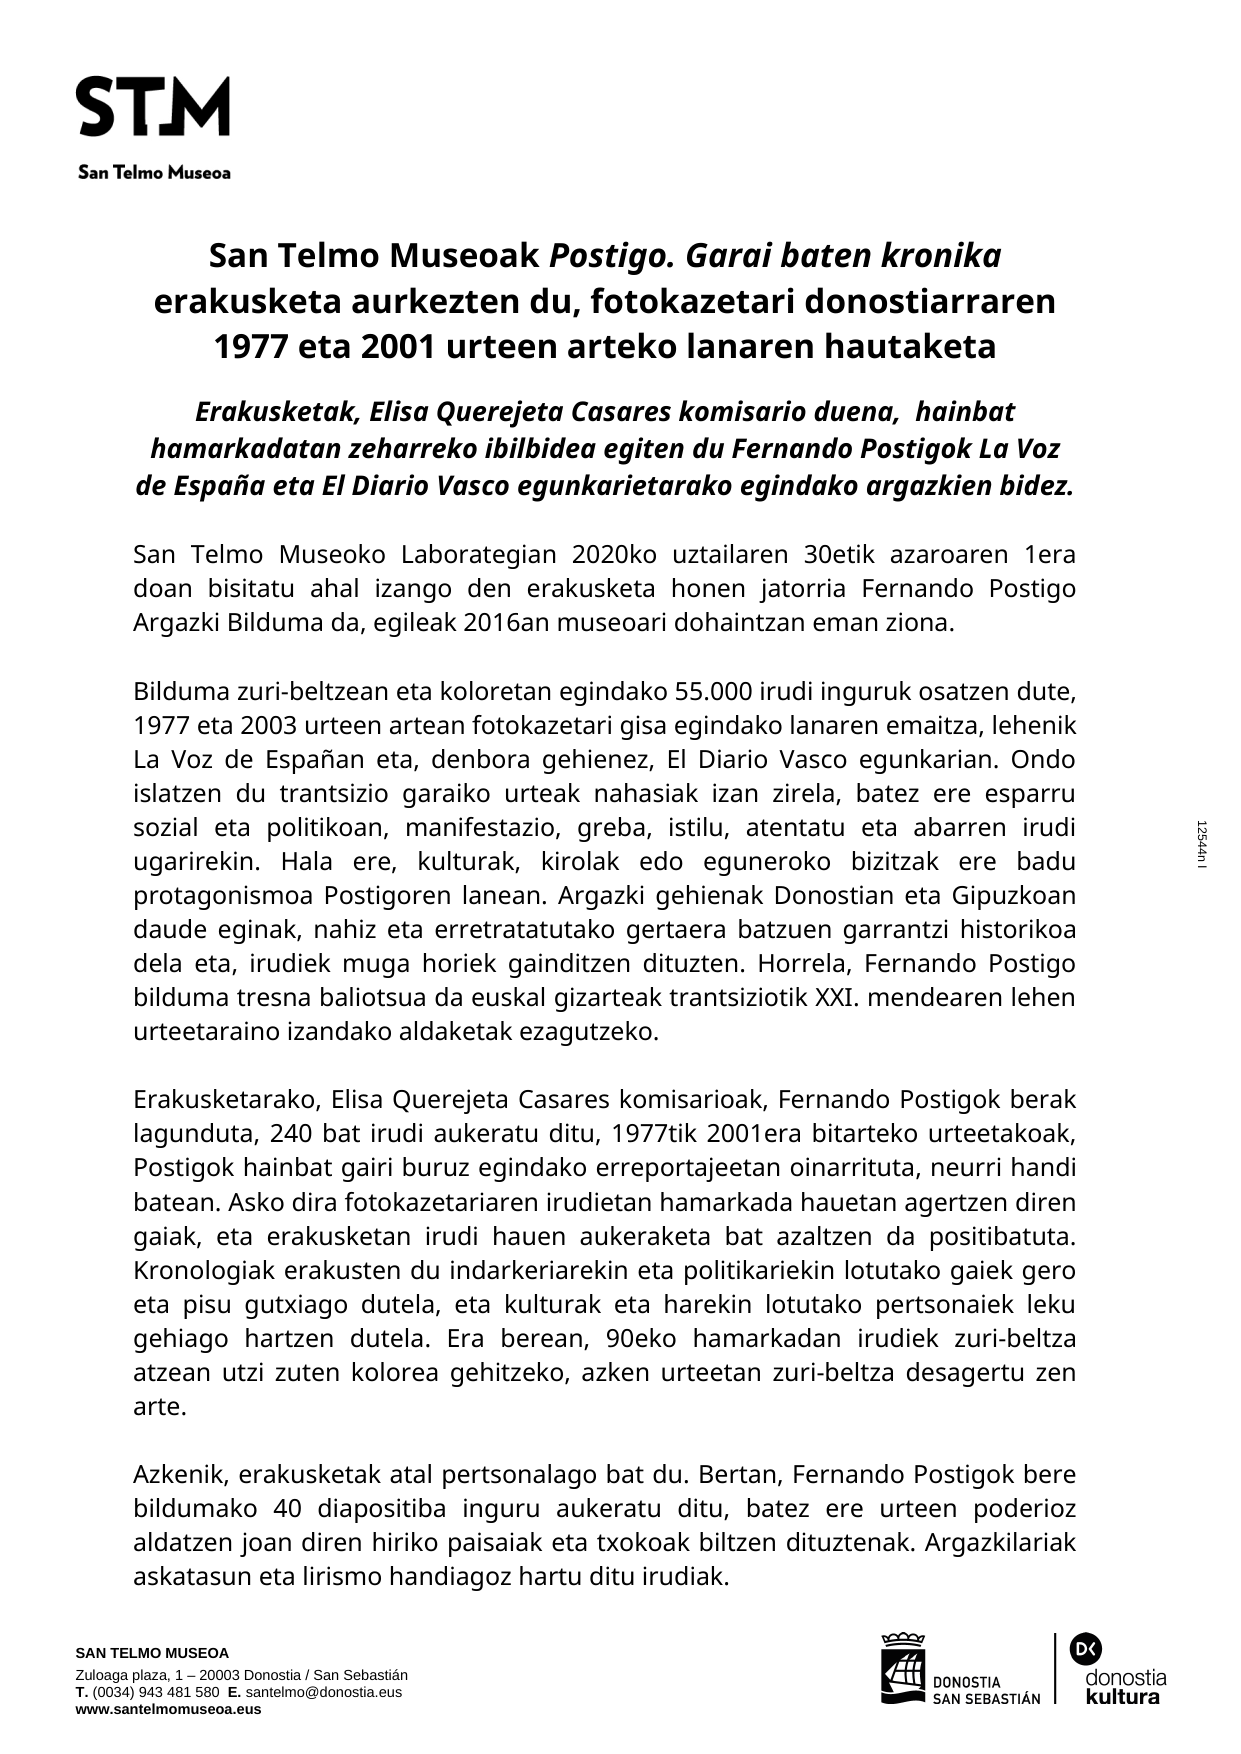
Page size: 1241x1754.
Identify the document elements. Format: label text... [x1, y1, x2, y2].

text San Telmo Museoak Postigo. Garai baten kronika erakusketa aurkezten du, fotokazetari donostiarraren 1977 eta 2001 urteen arteko lanaren hautaketa [133, 232, 1078, 368]
picture [75, 73, 234, 182]
text Bilduma zuri-beltzean eta koloretan egindako 55.000 irudi inguruk osatzen dute, 1977 eta 2003 urteen artean fotokazetari gisa egindako lanaren emaitza, lehenik La Voz de Españan eta, denbora gehienez, El Diario Vasco egunkarian. Ondo islatzen du trantsizio garaiko urteak nahasiak izan zirela, batez ere esparru sozial eta politikoan, manifestazio, greba, istilu, atentatu eta abarren irudi ugarirekin. Hala ere, kulturak, kirolak edo eguneroko bizitzak ere badu protagonismoa Postigoren lanean. Argazki gehienak Donostian eta Gipuzkoan daude eginak, nahiz eta erretratatutako gertaera batzuen garrantzi historikoa dela eta, irudiek muga horiek gainditzen dituzten. Horrela, Fernando Postigo bilduma tresna baliotsua da euskal gizarteak trantsiziotik XXI. mendearen lehen urteetaraino izandako aldaketak ezagutzeko. [133, 673, 1078, 1048]
text San Telmo Museoko Laborategian 2020ko uztailaren 30etik azaroaren 1era doan bisitatu ahal izango den erakusketa honen jatorria Fernando Postigo Argazki Bilduma da, egileak 2016an museoari dohaintzan eman ziona. [133, 537, 1078, 639]
text Erakusketarako, Elisa Querejeta Casares komisarioak, Fernando Postigok berak lagunduta, 240 bat irudi aukeratu ditu, 1977tik 2001era bitarteko urteetakoak, Postigok hainbat gairi buruz egindako erreportajeetan oinarrituta, neurri handi batean. Asko dira fotokazetariaren irudietan hamarkada hauetan agertzen diren gaiak, eta erakusketan irudi hauen aukeraketa bat azaltzen da positibatuta. Kronologiak erakusten du indarkeriarekin eta politikariekin lotutako gaiek gero eta pisu gutxiago dutela, eta kulturak eta harekin lotutako pertsonaiek leku gehiago hartzen dutela. Era berean, 90eko hamarkadan irudiek zuri-beltza atzean utzi zuten kolorea gehitzeko, azken urteetan zuri-beltza desagertu zen arte. [133, 1082, 1078, 1423]
text Azkenik, erakusketak atal pertsonalago bat du. Bertan, Fernando Postigok bere bildumako 40 diapositiba inguru aukeratu ditu, batez ere urteen poderioz aldatzen joan diren hiriko paisaiak eta txokoak biltzen dituztenak. Argazkilariak askatasun eta lirismo handiagoz hartu ditu irudiak. [133, 1457, 1078, 1593]
picture [881, 1632, 1167, 1704]
text Erakusketak, Elisa Querejeta Casares komisario duena, hainbat hamarkadatan zeharreko ibilbidea egiten du Fernando Postigok La Voz de España eta El Diario Vasco egunkarietarako egindako argazkien bidez. [133, 392, 1078, 503]
